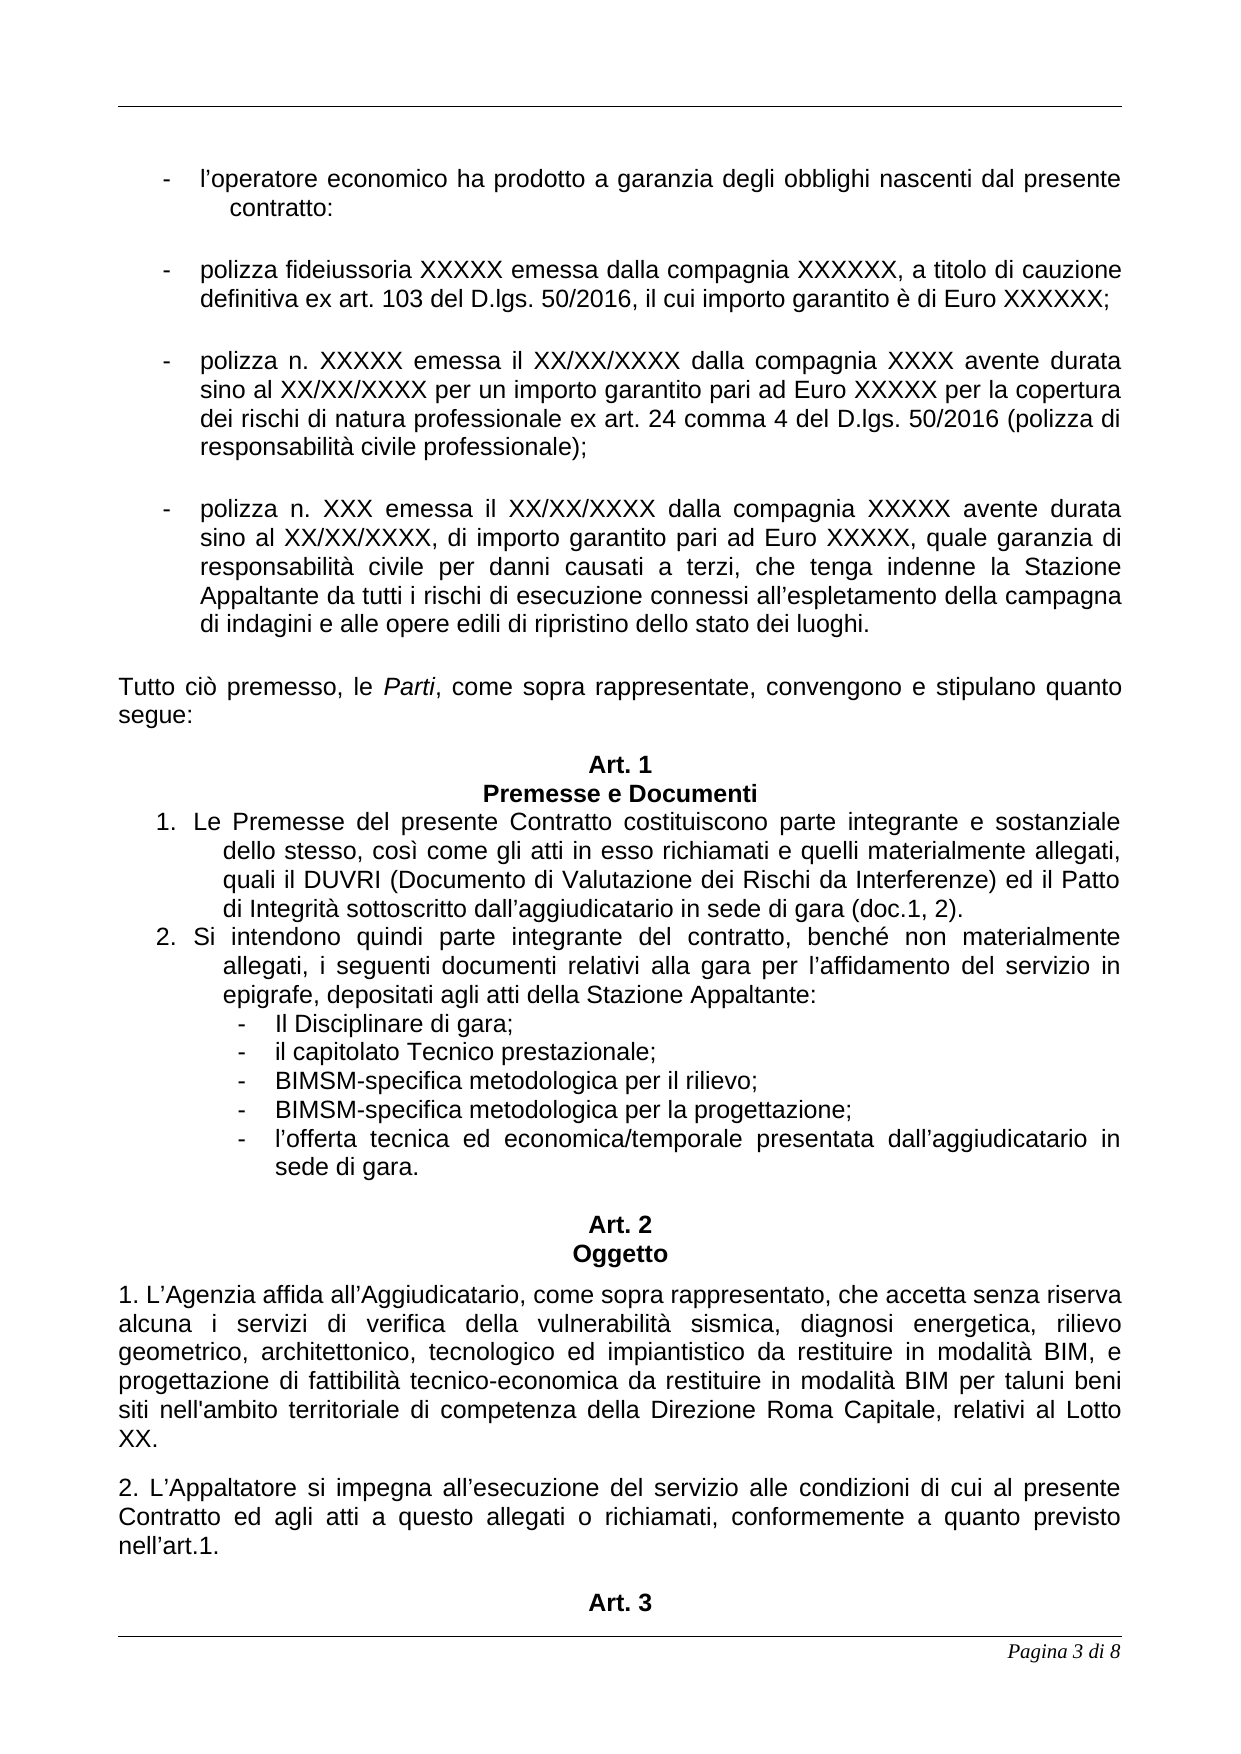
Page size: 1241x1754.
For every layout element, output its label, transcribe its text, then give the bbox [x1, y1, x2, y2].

text 2. L’Appaltatore si impegna all’esecuzione del servizio alle condizioni di cui al presente Contratto ed agli atti a questo allegati o richiamati, conformemente a quanto previsto nell’art.1. [118, 1473, 1122, 1559]
text Oggetto [118, 1238, 1122, 1267]
text Tutto ciò premesso, le Parti, come sopra rappresentate, convengono e stipulano quanto segue: [118, 671, 1123, 729]
list polizza n. XXX emessa il XX/XX/XXXX dalla compagnia XXXXX avente durata sino al XX/XX/XXXX, di importo garantito pari ad Euro XXXXX, quale garanzia di responsabilità civile per danni causati a terzi, che tenga indenne la Stazione Appaltante da tutti i rischi di esecuzione connessi all’espletamento della campagna di indagini e alle opere edili di ripristino dello stato dei luoghi. [162, 494, 1123, 638]
text Art. 1 [118, 750, 1122, 778]
list Le Premesse del presente Contratto costituiscono parte integrante e sostanziale dello stesso, così come gli atti in esso richiamati e quelli materialmente allegati, quali il DUVRI (Documento di Valutazione dei Rischi da Interferenze) ed il Patto di Integrità sottoscritto dall’aggiudicatario in sede di gara (doc.1, 2). [156, 807, 1122, 922]
list polizza fideiussoria XXXXX emessa dalla compagnia XXXXXX, a titolo di cauzione definitiva ex art. 103 del D.lgs. 50/2016, il cui importo garantito è di Euro XXXXXX; [162, 255, 1123, 313]
list BIMSM-specifica metodologica per il rilievo; [237, 1066, 1122, 1095]
text 1. L’Agenzia affida all’Aggiudicatario, come sopra rappresentato, che accetta senza riserva alcuna i servizi di verifica della vulnerabilità sismica, diagnosi energetica, rilievo geometrico, architettonico, tecnologico ed impiantistico da restituire in modalità BIM, e progettazione di fattibilità tecnico-economica da restituire in modalità BIM per taluni beni siti nell'ambito territoriale di competenza della Direzione Roma Capitale, relativi al Lotto XX. [118, 1280, 1123, 1452]
text Art. 3 [118, 1588, 1122, 1617]
text Art. 2 [118, 1210, 1122, 1238]
list BIMSM-specifica metodologica per la progettazione; [237, 1095, 1122, 1123]
list Il Disciplinare di gara; [237, 1008, 1122, 1037]
list polizza n. XXXXX emessa il XX/XX/XXXX dalla compagnia XXXX avente durata sino al XX/XX/XXXX per un importo garantito pari ad Euro XXXXX per la copertura dei rischi di natura professionale ex art. 24 comma 4 del D.lgs. 50/2016 (polizza di responsabilità civile professionale); [162, 346, 1123, 461]
list l’operatore economico ha prodotto a garanzia degli obblighi nascenti dal presente contratto: [162, 164, 1123, 222]
text Premesse e Documenti [118, 778, 1122, 807]
list l’offerta tecnica ed economica/temporale presentata dall’aggiudicatario in sede di gara. [237, 1123, 1122, 1181]
list Si intendono quindi parte integrante del contratto, benché non materialmente allegati, i seguenti documenti relativi alla gara per l’affidamento del servizio in epigrafe, depositati agli atti della Stazione Appaltante: [156, 922, 1122, 1008]
list il capitolato Tecnico prestazionale; [237, 1037, 1122, 1066]
